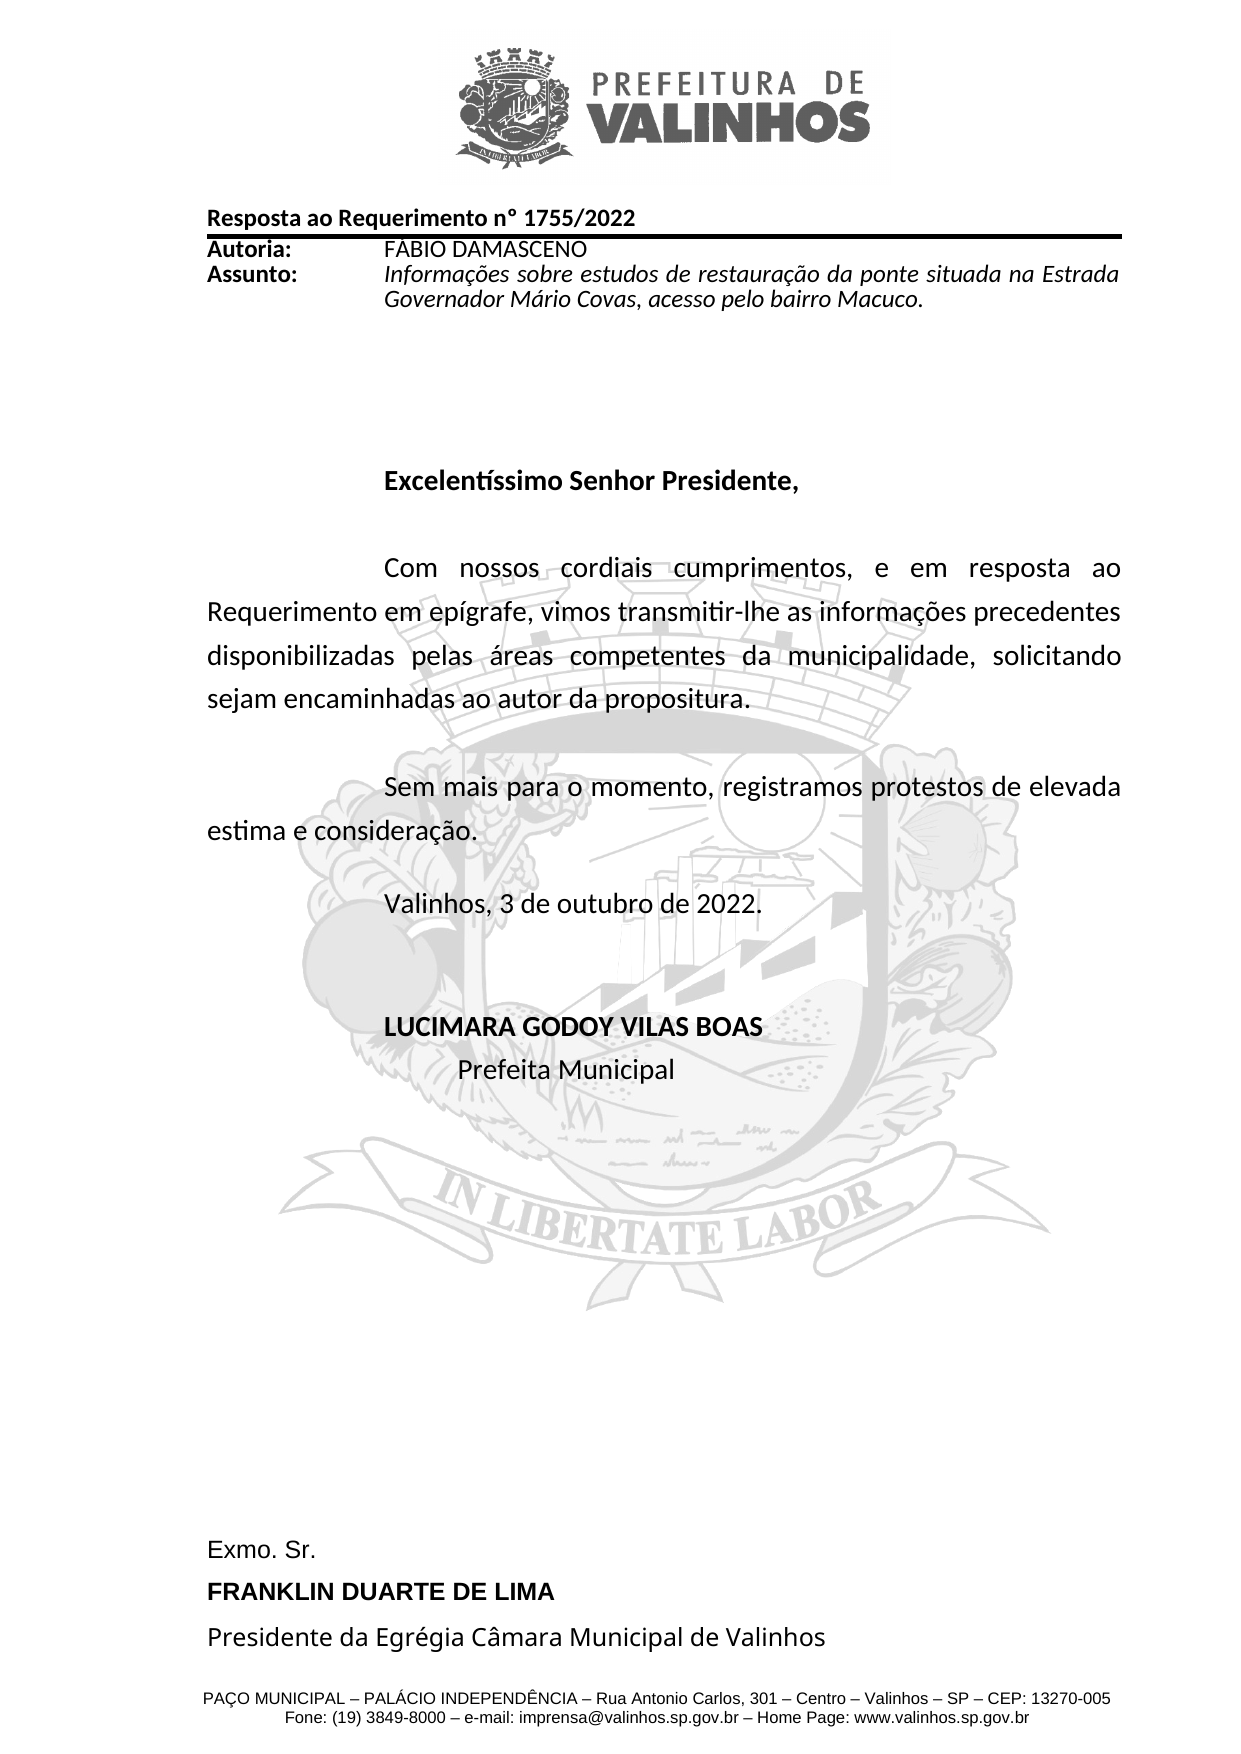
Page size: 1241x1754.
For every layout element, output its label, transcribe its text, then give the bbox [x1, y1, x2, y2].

text LUCIMARA GODOY VILAS BOAS [1094, 1014, 1122, 1043]
text Sem mais para o momento, registramos protestos de elevada estima e consideração. [207, 774, 235, 847]
text Prefeita Municipal [207, 1058, 235, 1087]
text Valinhos, 3 de outubro de 2022. [1094, 891, 1122, 920]
text LUCIMARA GODOY VILAS BOAS [207, 1014, 235, 1043]
text Sem mais para o momento, registramos protestos de elevada estima e consideração. [1094, 774, 1122, 847]
picture [1090, 609, 1094, 619]
picture [438, 29, 891, 185]
text Valinhos, 3 de outubro de 2022. [207, 891, 235, 920]
picture [235, 518, 1094, 1355]
text Excelentíssimo Senhor Presidente, [207, 468, 1122, 497]
text Prefeita Municipal [1094, 1058, 1122, 1087]
